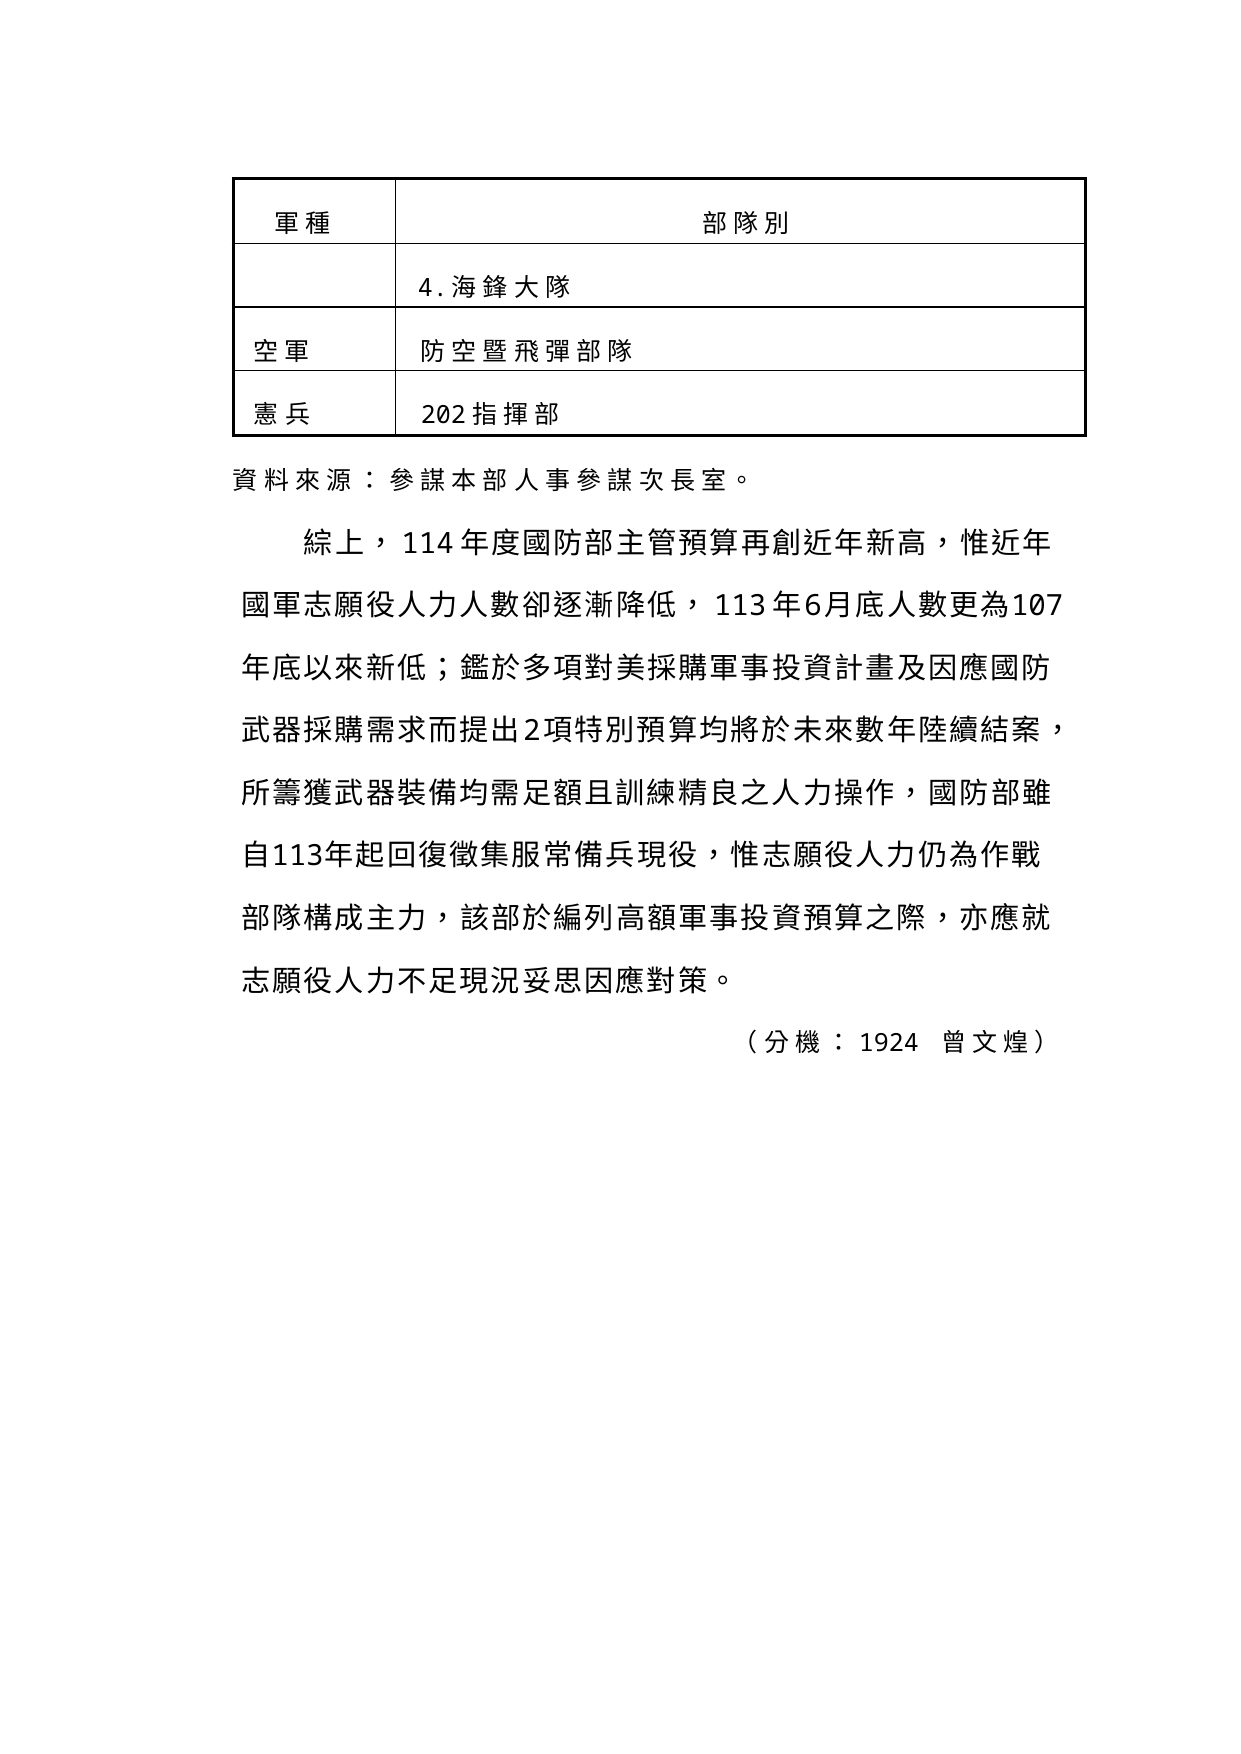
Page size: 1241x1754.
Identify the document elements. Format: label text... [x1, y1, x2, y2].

table_cell 憲兵 [235, 371, 395, 433]
table_cell [235, 244, 395, 306]
text （分機：1924 曾文煌） [177, 999, 1063, 1062]
table_cell 4.海鋒大隊 [396, 244, 1084, 306]
table_cell 防空暨飛彈部隊 [396, 308, 1084, 370]
table_header 軍種 [235, 180, 395, 243]
table_header 部隊別 [396, 180, 1084, 243]
table_cell 空軍 [235, 308, 395, 370]
text 綜上，114年度國防部主管預算再創近年新高，惟近年國軍志願役人力人數卻逐漸降低，113年6月底人數更為107年底以來新低；鑑於多項對美採購軍事投資計畫及因應國防武器採購需求而提出2項特別預算均將於未來數年陸續結案，所籌獲武器裝備均需足額且訓練精良之人力操作，國防部雖自113年起回復徵集服常備兵現役，惟志願役人力仍為作戰部隊構成主力，該部於編列高額軍事投資預算之際，亦應就志願役人力不足現況妥思因應對策。 [237, 499, 1063, 999]
table_cell 202指揮部 [396, 371, 1084, 433]
text 資料來源：參謀本部人事參謀次長室。 [177, 437, 1063, 499]
